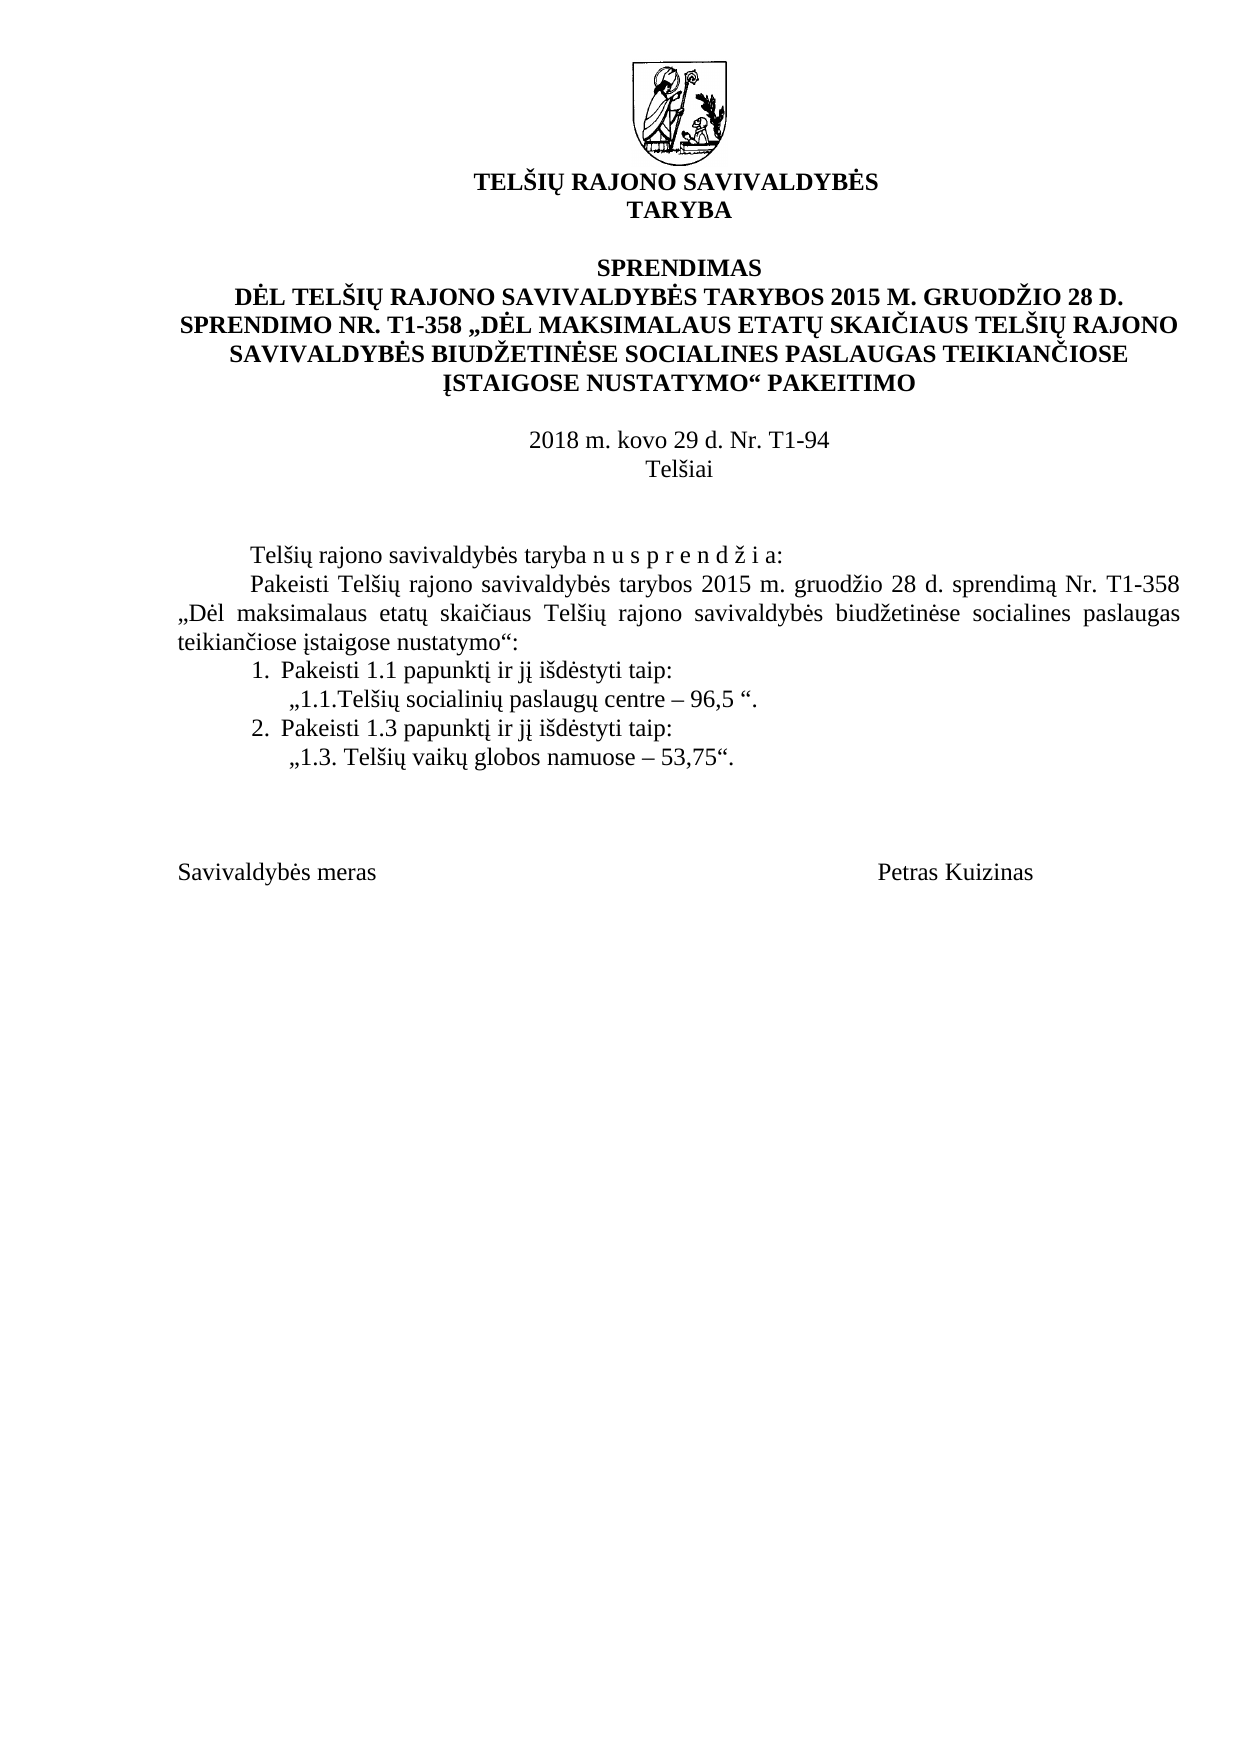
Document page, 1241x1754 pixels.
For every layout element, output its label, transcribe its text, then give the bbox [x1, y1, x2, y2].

text TARYBA [177, 196, 1181, 224]
text 2. Pakeisti 1.3 papunktį ir jį išdėstyti taip: [251, 713, 1181, 742]
text 1. Pakeisti 1.1 papunktį ir jį išdėstyti taip: [251, 656, 1181, 684]
text SPRENDIMAS [177, 253, 1181, 282]
text 2018 m. kovo 29 d. Nr. T1-94 [177, 426, 1181, 454]
text DĖL TELŠIŲ RAJONO SAVIVALDYBĖS TARYBOS 2015 M. GRUODŽIO 28 D. SPRENDIMO NR. T1-358 „DĖL MAKSIMALAUS ETATŲ SKAIČIAUS TELŠIŲ RAJONO SAVIVALDYBĖS BIUDŽETINĖSE SOCIALINES PASLAUGAS TEIKIANČIOSE ĮSTAIGOSE NUSTATYMO“ PAKEITIMO [177, 282, 1181, 397]
text „1.3. Telšių vaikų globos namuose – 53,75“. [288, 742, 1181, 771]
text TELŠIŲ RAJONO SAVIVALDYBĖS [177, 167, 1181, 196]
text „1.1.Telšių socialinių paslaugų centre – 96,5 “. [288, 684, 1181, 713]
text Savivaldybės meras Petras Kuizinas [177, 857, 1181, 886]
text Telšiai [177, 454, 1181, 483]
text Pakeisti Telšių rajono savivaldybės tarybos 2015 m. gruodžio 28 d. sprendimą Nr. T1-358 „Dėl maksimalaus etatų skaičiaus Telšių rajono savivaldybės biudžetinėse socialines paslaugas teikiančiose įstaigose nustatymo“: [177, 569, 1181, 656]
text Telšių rajono savivaldybės taryba n u s p r e n d ž i a: [177, 541, 1181, 569]
